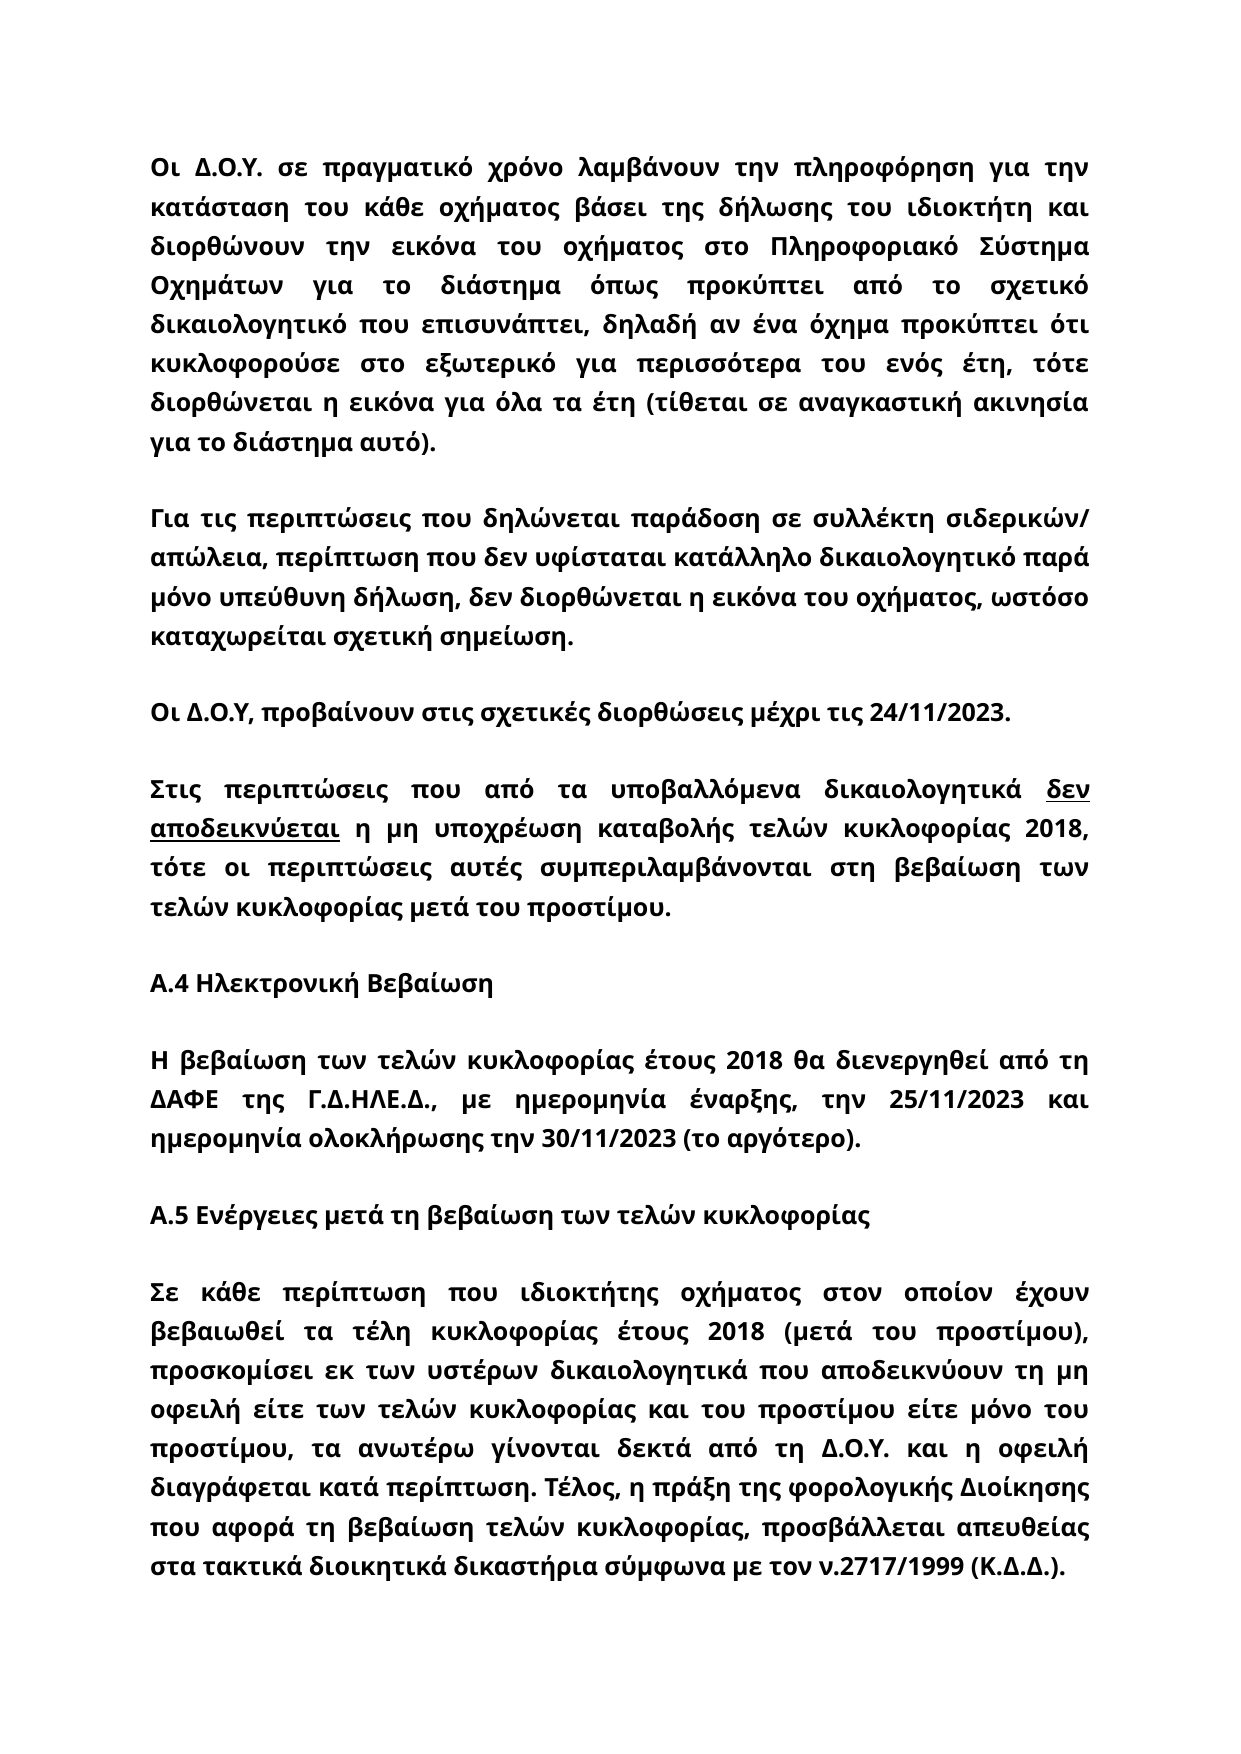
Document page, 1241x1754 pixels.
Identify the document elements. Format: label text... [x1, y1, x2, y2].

title Στις περιπτώσεις που από τα υποβαλλόμενα δικαιολογητικά δεν αποδεικνύεται η μη υποχρέωση καταβολής τελών κυκλοφορίας 2018, τότε οι περιπτώσεις αυτές συμπεριλαμβάνονται στη βεβαίωση των τελών κυκλοφορίας μετά του προστίμου. [150, 772, 1090, 923]
title Σε κάθε περίπτωση που ιδιοκτήτης οχήματος στον οποίον έχουν βεβαιωθεί τα τέλη κυκλοφορίας έτους 2018 (μετά του προστίμου), προσκομίσει εκ των υστέρων δικαιολογητικά που αποδεικνύουν τη μη οφειλή είτε των τελών κυκλοφορίας και του προστίμου είτε μόνο του προστίμου, τα ανωτέρω γίνονται δεκτά από τη Δ.Ο.Υ. και η οφειλή διαγράφεται κατά περίπτωση. Τέλος, η πράξη της φορολογικής Διοίκησης που αφορά τη βεβαίωση τελών κυκλοφορίας, προσβάλλεται απευθείας στα τακτικά διοικητικά δικαστήρια σύμφωνα με τον ν.2717/1999 (Κ.Δ.Δ.). [150, 1274, 1090, 1582]
title Για τις περιπτώσεις που δηλώνεται παράδοση σε συλλέκτη σιδερικών/ απώλεια, περίπτωση που δεν υφίσταται κατάλληλο δικαιολογητικό παρά μόνο υπεύθυνη δήλωση, δεν διορθώνεται η εικόνα του οχήματος, ωστόσο καταχωρείται σχετική σημείωση. [150, 501, 1090, 652]
title Α.4 Ηλεκτρονική Βεβαίωση [150, 966, 1090, 1000]
title Οι Δ.Ο.Υ, προβαίνουν στις σχετικές διορθώσεις μέχρι τις 24/11/2023. [150, 695, 1090, 729]
title Α.5 Ενέργειες μετά τη βεβαίωση των τελών κυκλοφορίας [150, 1197, 1090, 1232]
title Οι Δ.Ο.Υ. σε πραγματικό χρόνο λαμβάνουν την πληροφόρηση για την κατάσταση του κάθε οχήματος βάσει της δήλωσης του ιδιοκτήτη και διορθώνουν την εικόνα του οχήματος στο Πληροφοριακό Σύστημα Οχημάτων για το διάστημα όπως προκύπτει από το σχετικό δικαιολογητικό που επισυνάπτει, δηλαδή αν ένα όχημα προκύπτει ότι κυκλοφορούσε στο εξωτερικό για περισσότερα του ενός έτη, τότε διορθώνεται η εικόνα για όλα τα έτη (τίθεται σε αναγκαστική ακινησία για το διάστημα αυτό). [150, 150, 1090, 458]
title Η βεβαίωση των τελών κυκλοφορίας έτους 2018 θα διενεργηθεί από τη ΔΑΦΕ της Γ.Δ.ΗΛΕ.Δ., με ημερομηνία έναρξης, την 25/11/2023 και ημερομηνία ολοκλήρωσης την 30/11/2023 (το αργότερο). [150, 1042, 1090, 1155]
